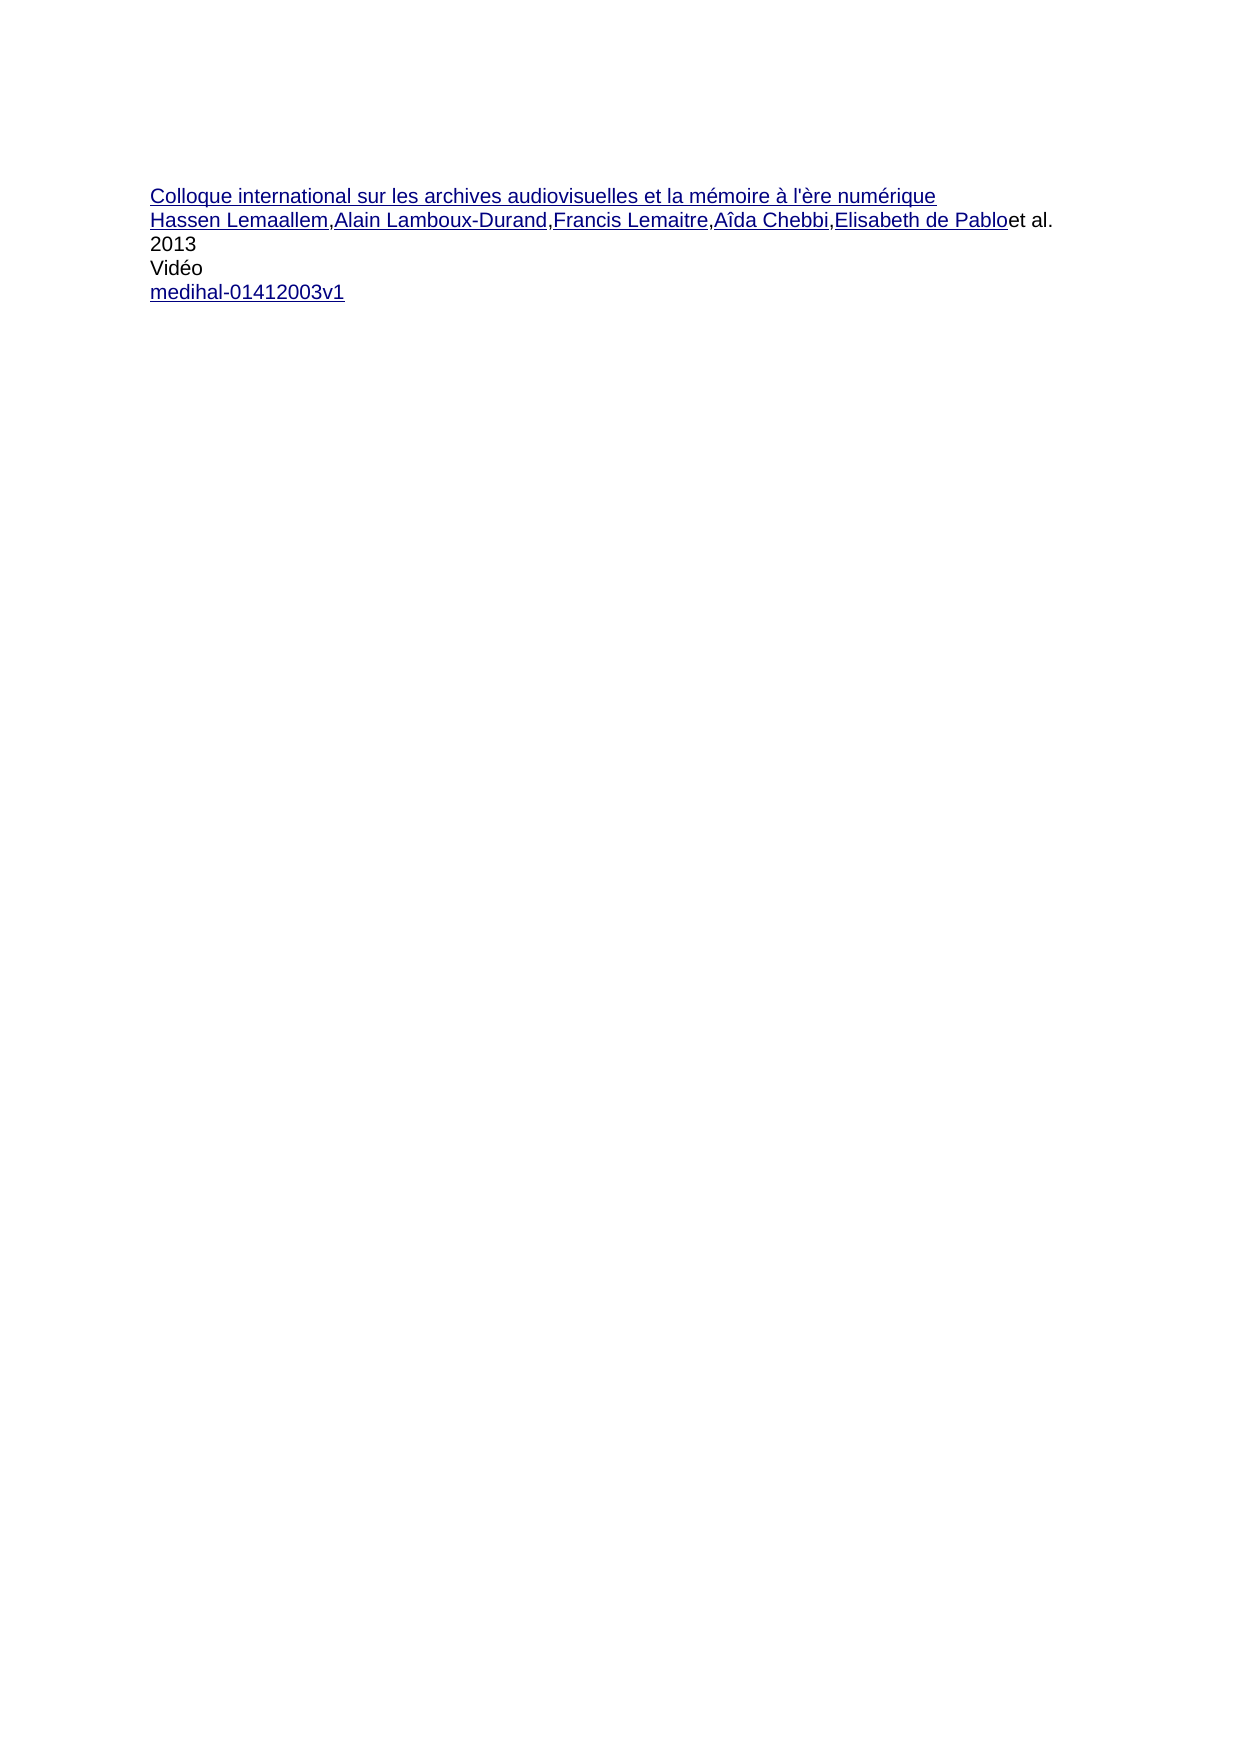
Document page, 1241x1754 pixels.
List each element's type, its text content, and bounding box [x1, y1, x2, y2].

table_header Colloque international sur les archives audiovisuelles et la mémoire à l'ère numérique Hassen Lemaallem,Alain Lamboux-Durand,Francis Lemaitre,Aîda Chebbi,Elisabeth de Pabloet al. 2013 Vidéo medihal-01412003v1 [150, 184, 1090, 304]
